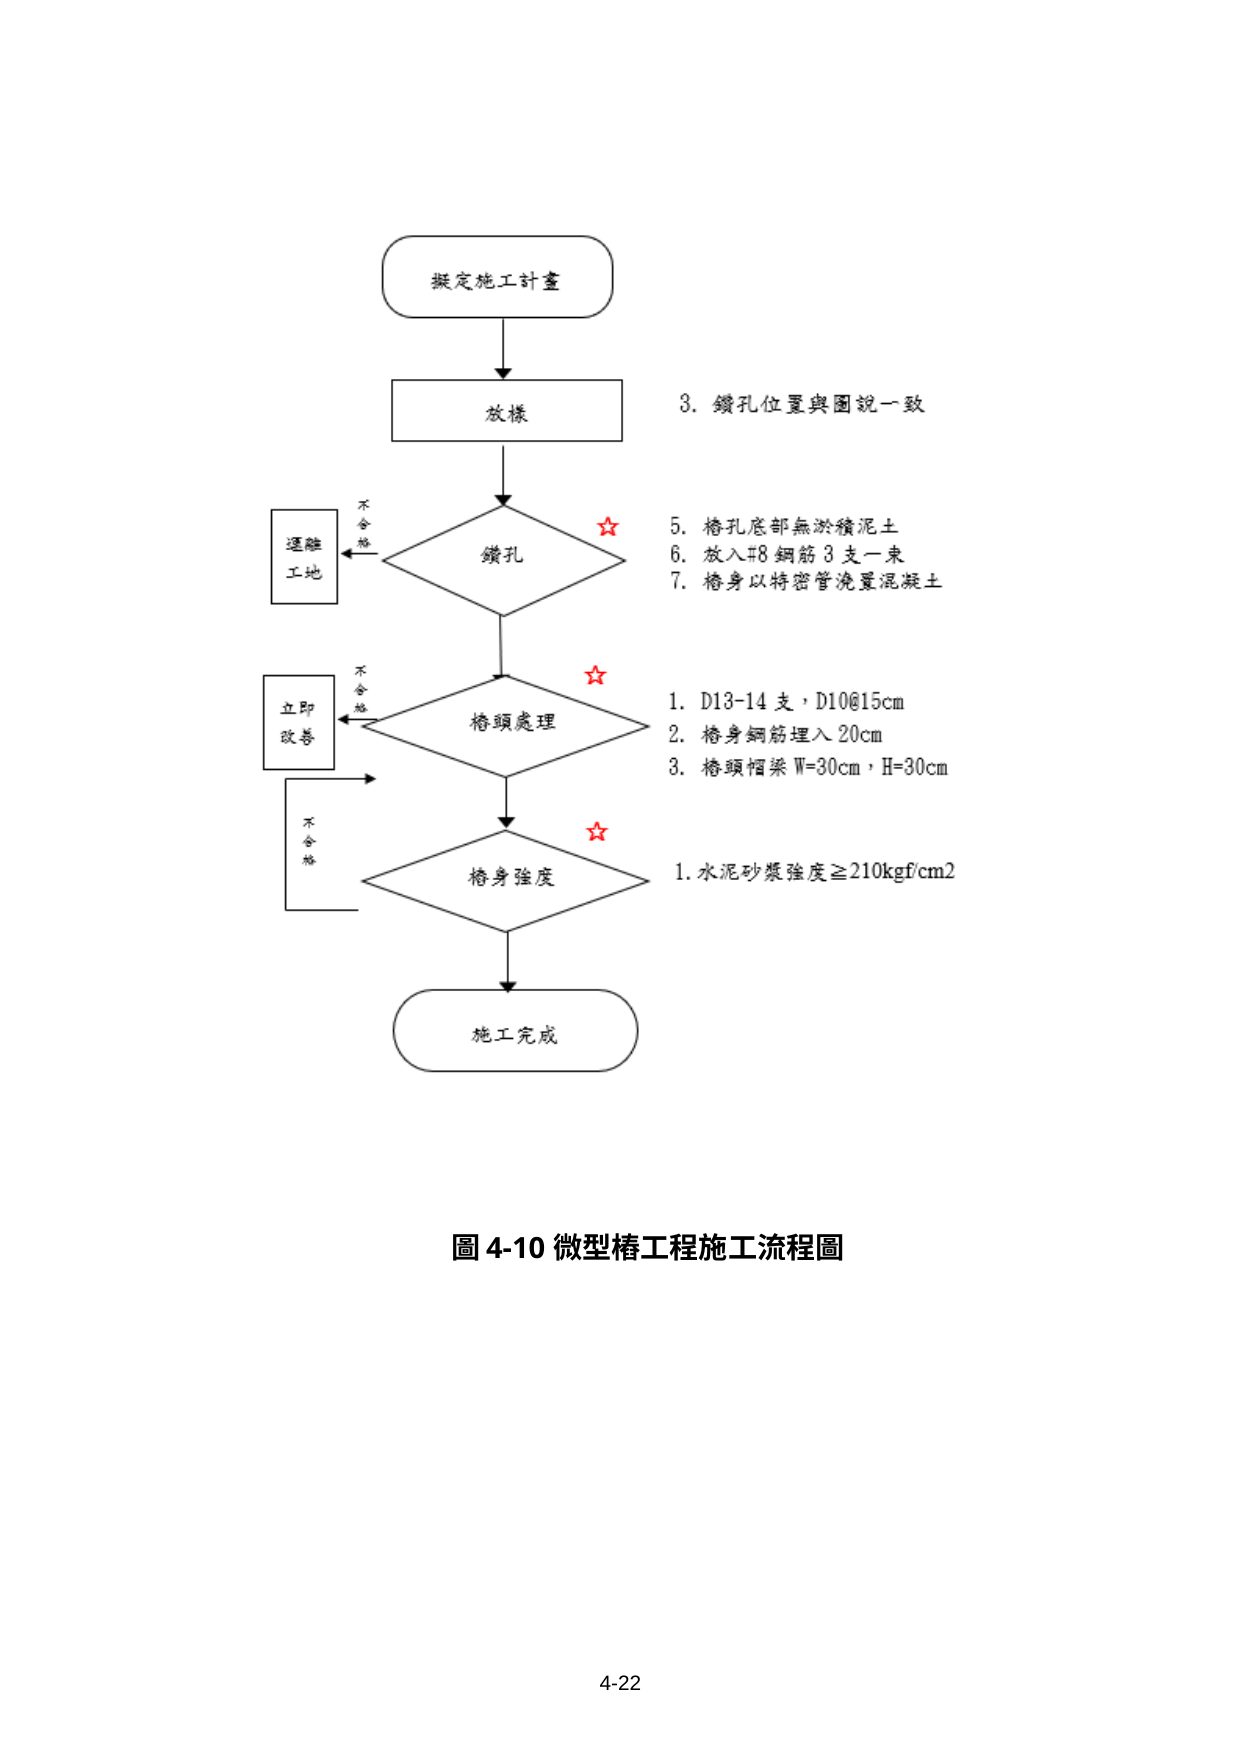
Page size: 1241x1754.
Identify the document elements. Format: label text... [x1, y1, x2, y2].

picture [150, 145, 1091, 1199]
text 圖4-10 微型樁工程施工流程圖 [89, 1233, 1207, 1264]
